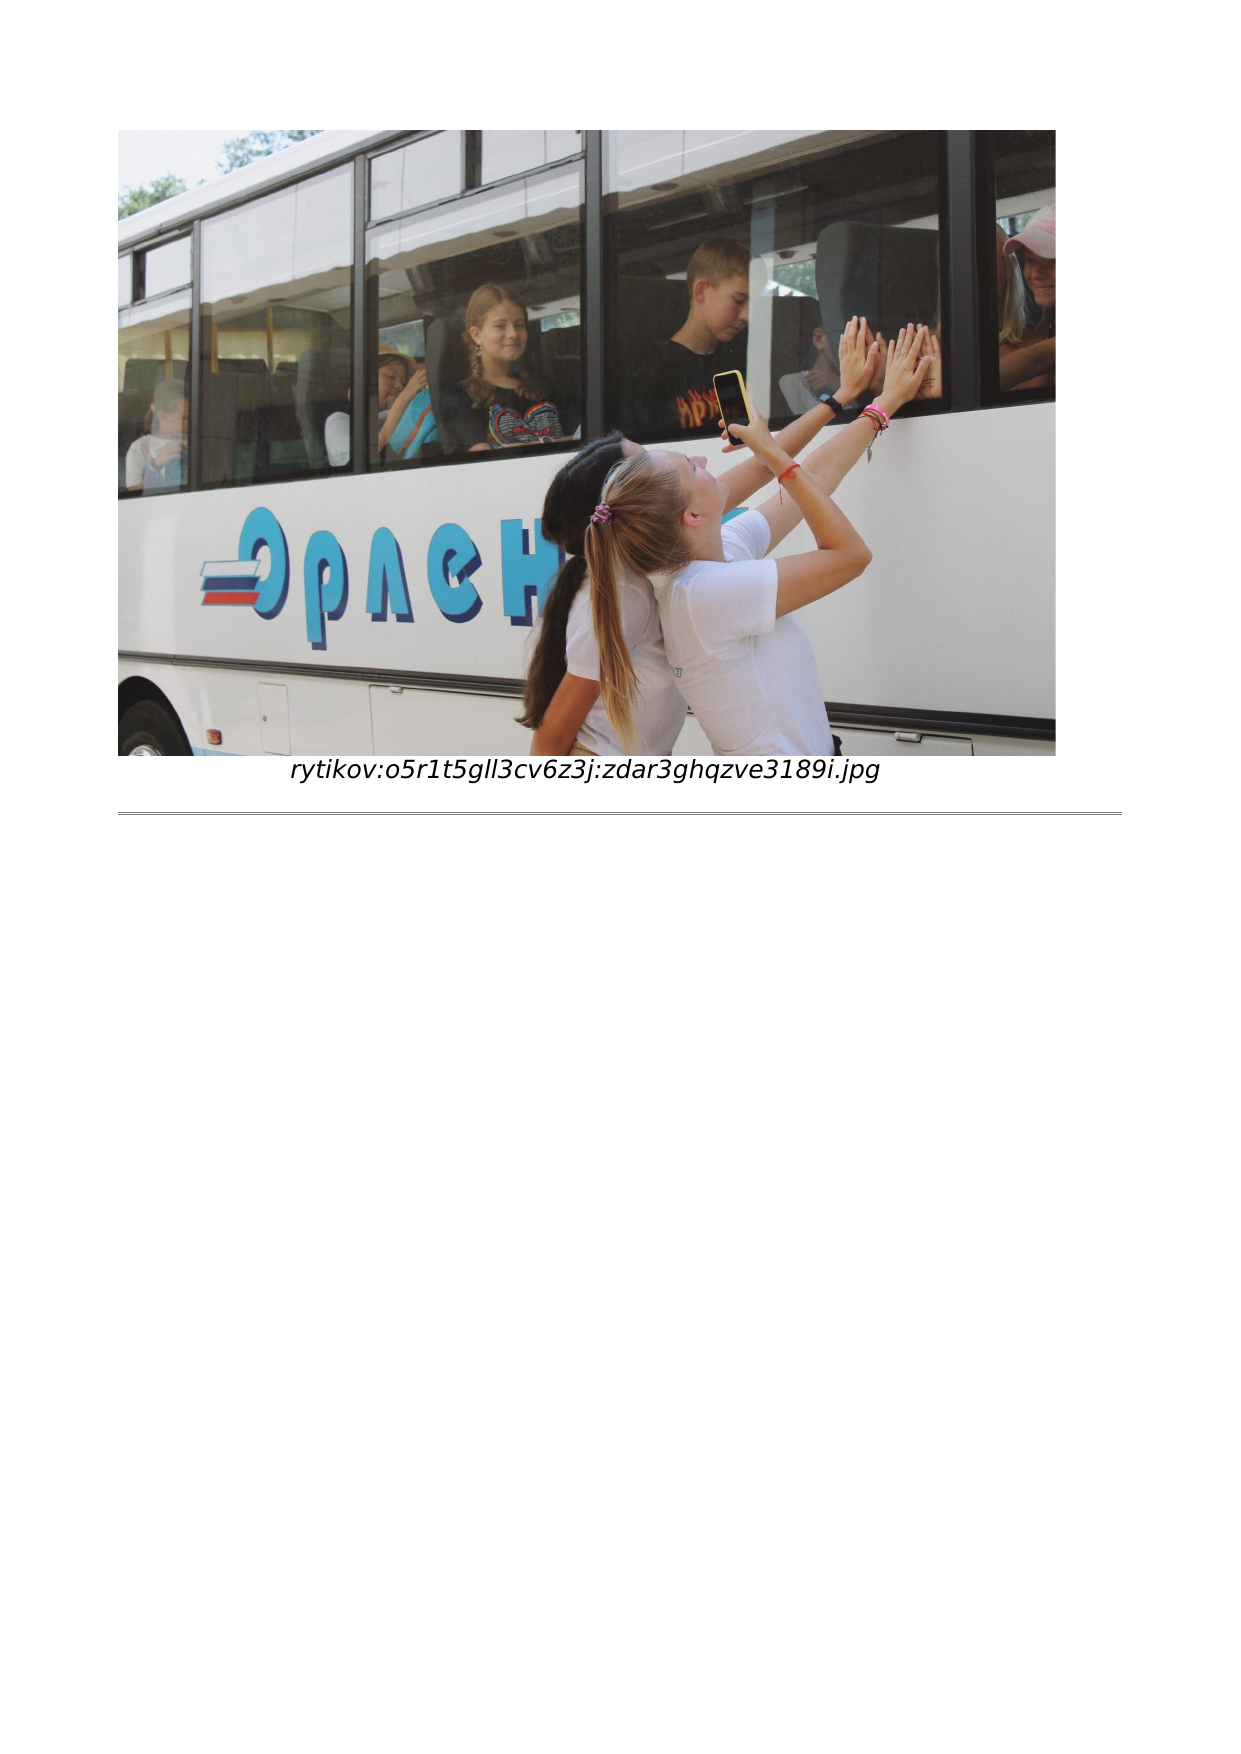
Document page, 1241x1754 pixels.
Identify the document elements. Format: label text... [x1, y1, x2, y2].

picture [118, 130, 1056, 756]
text rytikov:o5r1t5gll3cv6z3j:zdar3ghqzve3189i.jpg [118, 756, 1056, 785]
